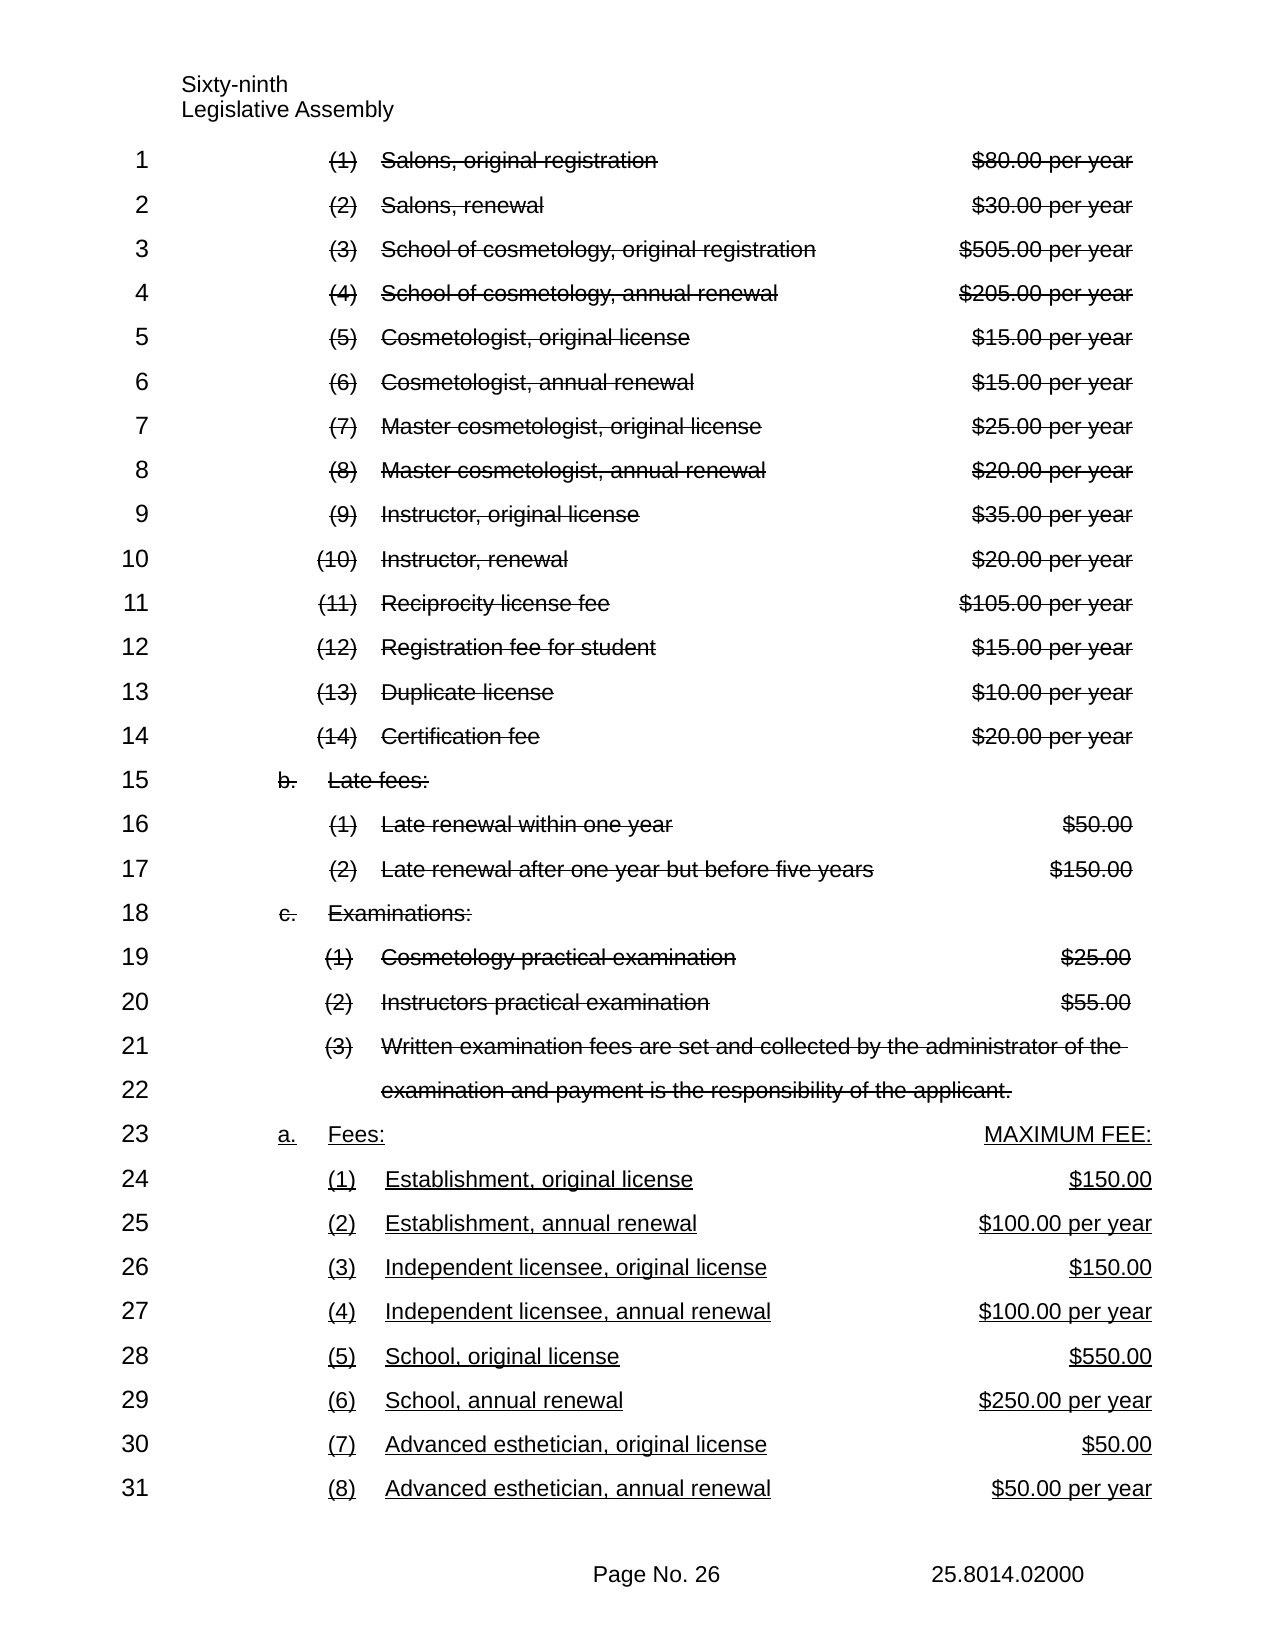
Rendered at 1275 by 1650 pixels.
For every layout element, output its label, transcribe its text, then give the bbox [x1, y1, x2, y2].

text (2) Salons, renewal $30.00 per year [181, 178, 1267, 222]
text (6) Cosmetologist, annual renewal $15.00 per year [181, 355, 1267, 399]
text (6) School, annual renewal $250.00 per year [181, 1373, 1154, 1417]
text (1) Salons, original registration $80.00 per year [181, 133, 1267, 178]
text (7) Advanced esthetician, original license $50.00 [181, 1417, 1154, 1461]
text a. Fees: MAXIMUM FEE: [181, 1107, 1154, 1152]
text b. Late fees: [181, 753, 1154, 797]
text (2) Establishment, annual renewal $100.00 per year [181, 1196, 1154, 1240]
text (12) Registration fee for student $15.00 per year [181, 620, 1267, 664]
text (13) Duplicate license $10.00 per year [181, 664, 1267, 709]
text (9) Instructor, original license $35.00 per year [181, 487, 1267, 532]
text (2) Late renewal after one year but before five years $150.00 [181, 842, 1267, 886]
text (1) Late renewal within one year $50.00 [181, 797, 1267, 842]
text (2) Instructors practical examination $55.00 [181, 974, 1154, 1019]
text (3) Independent licensee, original license $150.00 [181, 1240, 1154, 1284]
text (8) Master cosmetologist, annual renewal $20.00 per year [181, 443, 1267, 487]
text (8) Advanced esthetician, annual renewal $50.00 per year [181, 1461, 1154, 1506]
text (10) Instructor, renewal $20.00 per year [181, 532, 1267, 576]
text (11) Reciprocity license fee $105.00 per year [181, 576, 1267, 620]
text (7) Master cosmetologist, original license $25.00 per year [181, 399, 1267, 443]
text (1) Establishment, original license $150.00 [181, 1152, 1154, 1196]
text c. Examinations: [181, 886, 1154, 930]
text (5) Cosmetologist, original license $15.00 per year [181, 310, 1267, 355]
text (14) Certification fee $20.00 per year [181, 709, 1267, 753]
text (3) Written examination fees are set and collected by the administrator of the examination and payment is the responsibility of the applicant. [181, 1019, 1154, 1107]
text (5) School, original license $550.00 [181, 1329, 1154, 1373]
text (4) Independent licensee, annual renewal $100.00 per year [181, 1284, 1154, 1329]
text (3) School of cosmetology, original registration $505.00 per year [181, 222, 1267, 266]
text (4) School of cosmetology, annual renewal $205.00 per year [181, 266, 1267, 310]
text (1) Cosmetology practical examination $25.00 [181, 930, 1154, 974]
